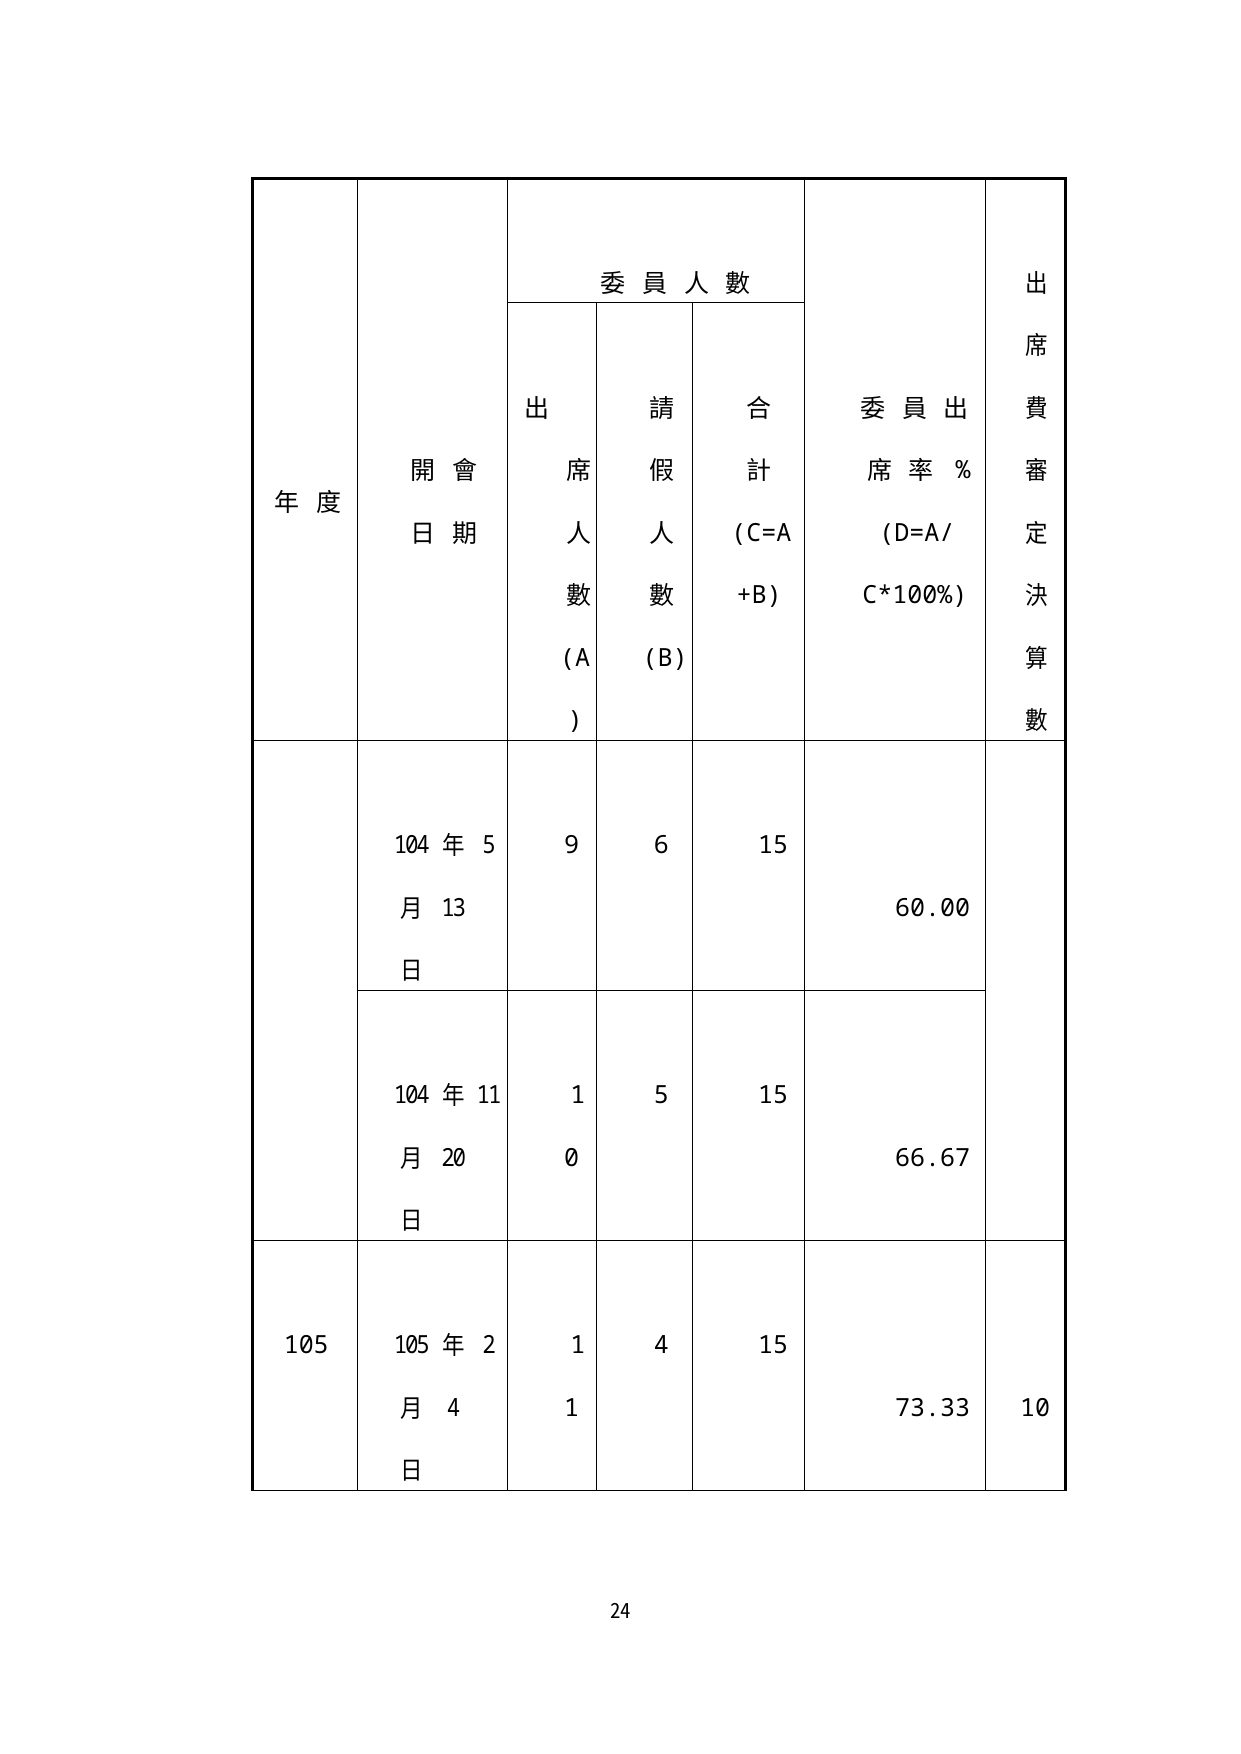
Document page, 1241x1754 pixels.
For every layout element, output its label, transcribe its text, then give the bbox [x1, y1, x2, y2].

table_cell 15 [693, 741, 804, 990]
table_cell 請假人數(B) [597, 303, 692, 740]
table_cell 104年11月20日 [358, 991, 507, 1240]
table_cell 15 [693, 991, 804, 1240]
table_cell [986, 741, 1064, 1240]
table_header 年度 [254, 180, 357, 740]
table_cell 10 [508, 991, 596, 1240]
table_cell 5 [597, 991, 692, 1240]
table_cell 105 [254, 1241, 357, 1490]
table_cell 66.67 [805, 991, 985, 1240]
table_cell 出席人數(A) [508, 303, 596, 740]
table_cell 60.00 [805, 741, 985, 990]
table_cell 15 [693, 1241, 804, 1490]
table_header 委員出席率%(D=A/C*100%) [805, 180, 985, 740]
table_cell 105年2月4日 [358, 1241, 507, 1490]
table_cell 合 計(C=A+B) [693, 303, 804, 740]
table_header 開會日期 [358, 180, 507, 740]
table_header 出席費審定決算數 [986, 180, 1064, 740]
table_header 委員人數 [508, 180, 804, 302]
table_cell 104年5月13日 [358, 741, 507, 990]
table_cell 6 [597, 741, 692, 990]
table_cell 10 [986, 1241, 1064, 1490]
table_cell 73.33 [805, 1241, 985, 1490]
table_cell [254, 741, 357, 1240]
table_cell 11 [508, 1241, 596, 1490]
table_cell 4 [597, 1241, 692, 1490]
table_cell 9 [508, 741, 596, 990]
